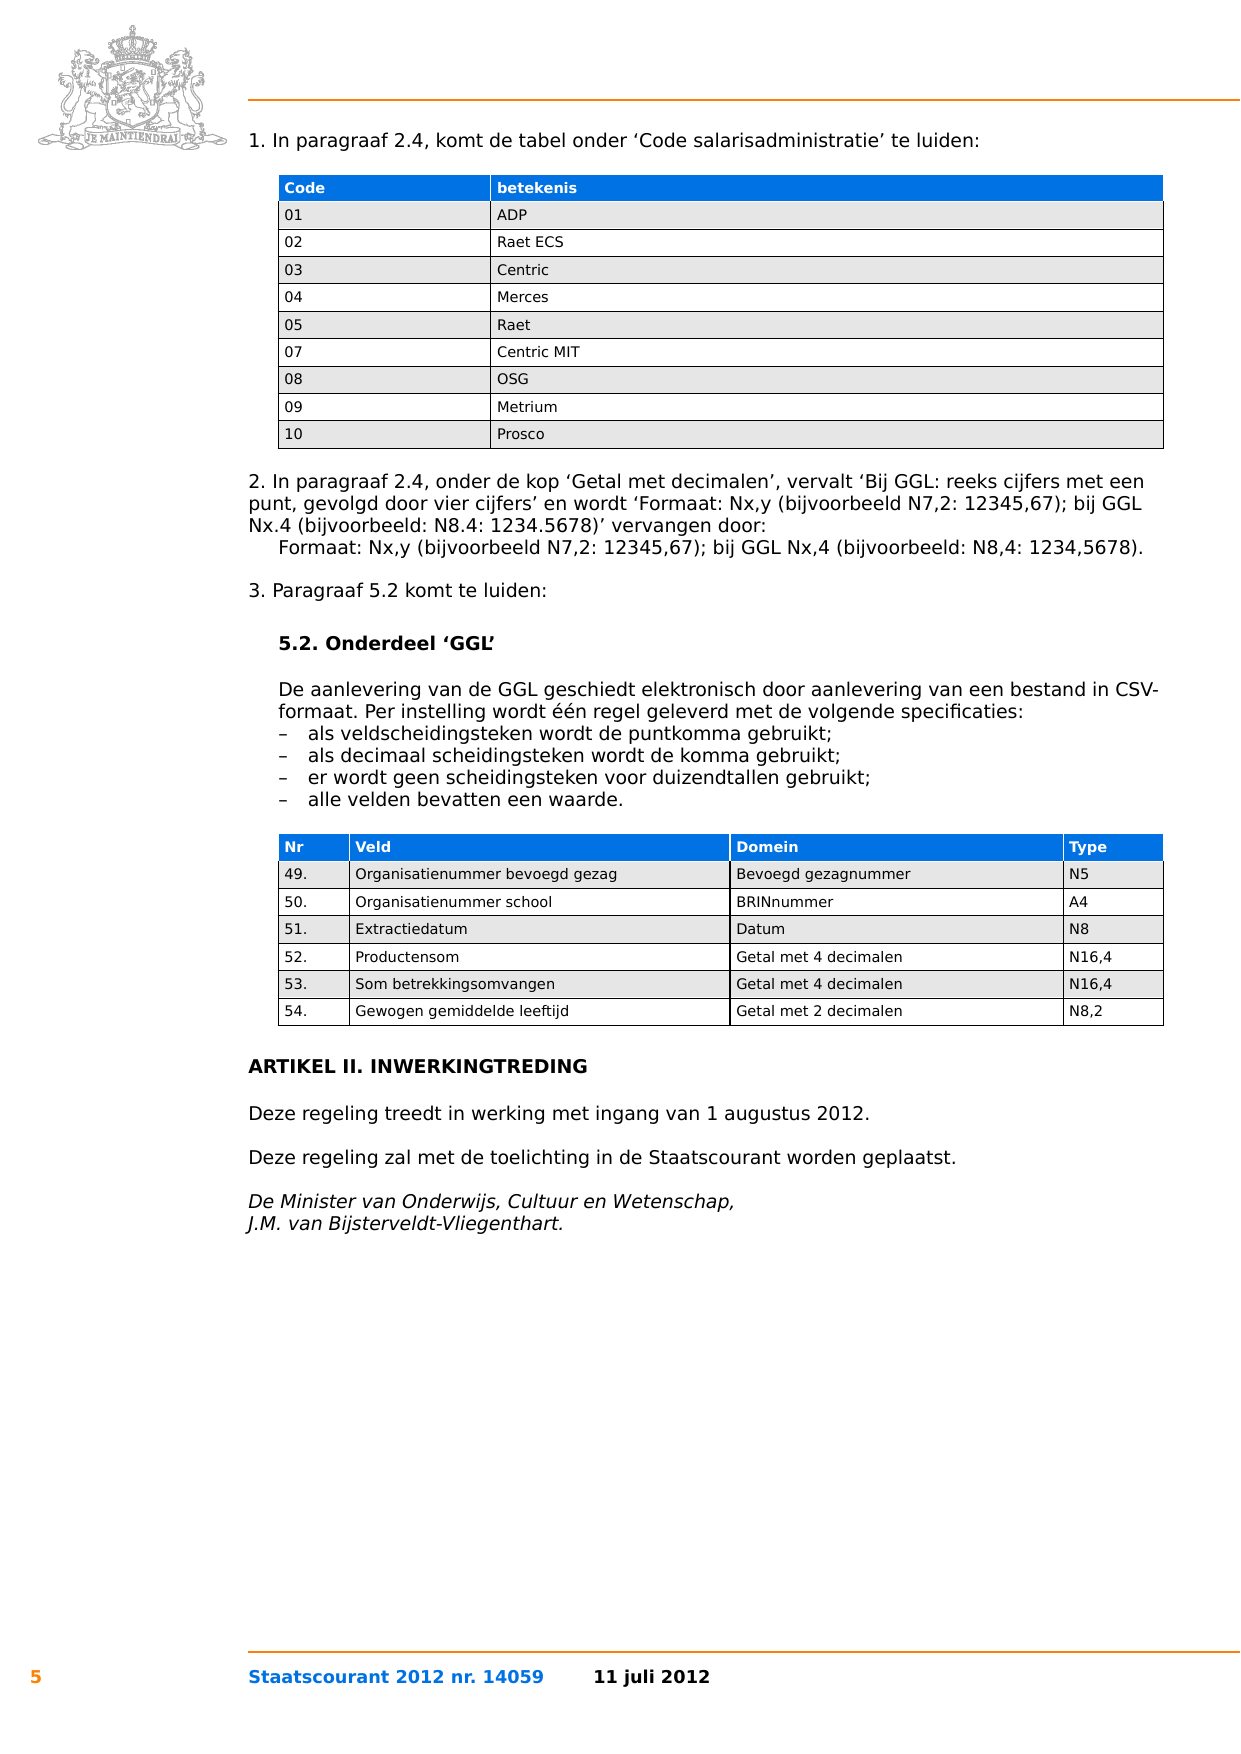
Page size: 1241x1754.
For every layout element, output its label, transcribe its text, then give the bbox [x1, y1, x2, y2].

text – als veldscheidingsteken wordt de puntkomma gebruikt; [278, 723, 1163, 745]
text Formaat: Nx,y (bijvoorbeeld N7,2: 12345,67); bij GGL Nx,4 (bijvoorbeeld: N8,4: 1234,5678). [278, 537, 1163, 558]
table_cell Centric MIT [491, 339, 1163, 366]
table_header betekenis [491, 175, 1163, 201]
table_cell Getal met 4 decimalen [731, 971, 1063, 997]
table_cell 50. [279, 889, 349, 915]
text 1. In paragraaf 2.4, komt de tabel onder ‘Code salarisadministratie’ te luiden: [248, 130, 1163, 152]
table_header Code [279, 175, 490, 201]
table_cell ADP [491, 202, 1163, 228]
table_cell Metrium [491, 394, 1163, 420]
table_cell N16,4 [1064, 971, 1163, 997]
table_cell Organisatienummer school [350, 889, 729, 915]
table_cell N16,4 [1064, 944, 1163, 970]
subtitle 5.2. Onderdeel ‘GGL’ [278, 632, 1163, 654]
table_cell 07 [279, 339, 490, 366]
table_cell 54. [279, 999, 349, 1025]
text 2. In paragraaf 2.4, onder de kop ‘Getal met decimalen’, vervalt ‘Bij GGL: reeks cijfers met een punt, gevolgd door vier cijfers’ en wordt ‘Formaat: Nx,y (bijvoorbeeld N7,2: 12345,67); bij GGL Nx.4 (bijvoorbeeld: N8.4: 1234.5678)’ vervangen door: [248, 471, 1163, 537]
table_cell 08 [279, 367, 490, 393]
text – als decimaal scheidingsteken wordt de komma gebruikt; [278, 745, 1163, 767]
table_cell 05 [279, 312, 490, 338]
table_cell A4 [1064, 889, 1163, 915]
table_cell Raet [491, 312, 1163, 338]
table_cell 01 [279, 202, 490, 228]
table_cell N5 [1064, 862, 1163, 888]
table_header Type [1064, 834, 1163, 861]
text – er wordt geen scheidingsteken voor duizendtallen gebruikt; [278, 767, 1163, 789]
table_cell Getal met 4 decimalen [731, 944, 1063, 970]
table_cell N8 [1064, 916, 1163, 943]
table_cell 03 [279, 257, 490, 283]
table_cell 51. [279, 916, 349, 943]
table_cell 53. [279, 971, 349, 997]
table_header Veld [350, 834, 729, 861]
table_cell Merces [491, 284, 1163, 311]
table_cell Getal met 2 decimalen [731, 999, 1063, 1025]
table_cell Raet ECS [491, 230, 1163, 256]
text – alle velden bevatten een waarde. [278, 789, 1163, 811]
text Deze regeling zal met de toelichting in de Staatscourant worden geplaatst. [248, 1147, 1163, 1169]
text 3. Paragraaf 5.2 komt te luiden: [248, 580, 1163, 602]
text De aanlevering van de GGL geschiedt elektronisch door aanlevering van een bestand in CSV-formaat. Per instelling wordt één regel geleverd met de volgende specificaties: [278, 679, 1163, 723]
table_cell 52. [279, 944, 349, 970]
table_cell Som betrekkingsomvangen [350, 971, 729, 997]
table_cell 09 [279, 394, 490, 420]
text De Minister van Onderwijs, Cultuur en Wetenschap, J.M. van Bijsterveldt-Vliegenthart. [248, 1191, 1163, 1234]
table_cell BRINnummer [731, 889, 1063, 915]
table_cell 04 [279, 284, 490, 311]
table_cell 02 [279, 230, 490, 256]
table_cell Organisatienummer bevoegd gezag [350, 862, 729, 888]
table_cell 10 [279, 421, 490, 448]
table_header Nr [279, 834, 349, 861]
text Deze regeling treedt in werking met ingang van 1 augustus 2012. [248, 1103, 1163, 1125]
table_cell Productensom [350, 944, 729, 970]
table_cell Centric [491, 257, 1163, 283]
table_cell 49. [279, 862, 349, 888]
subtitle ARTIKEL II. INWERKINGTREDING [248, 1056, 1163, 1078]
table_cell Prosco [491, 421, 1163, 448]
table_cell Extractiedatum [350, 916, 729, 943]
table_header Domein [731, 834, 1063, 861]
picture [38, 25, 227, 150]
table_cell OSG [491, 367, 1163, 393]
table_cell N8,2 [1064, 999, 1163, 1025]
table_cell Datum [731, 916, 1063, 943]
table_cell Bevoegd gezagnummer [731, 862, 1063, 888]
table_cell Gewogen gemiddelde leeftijd [350, 999, 729, 1025]
